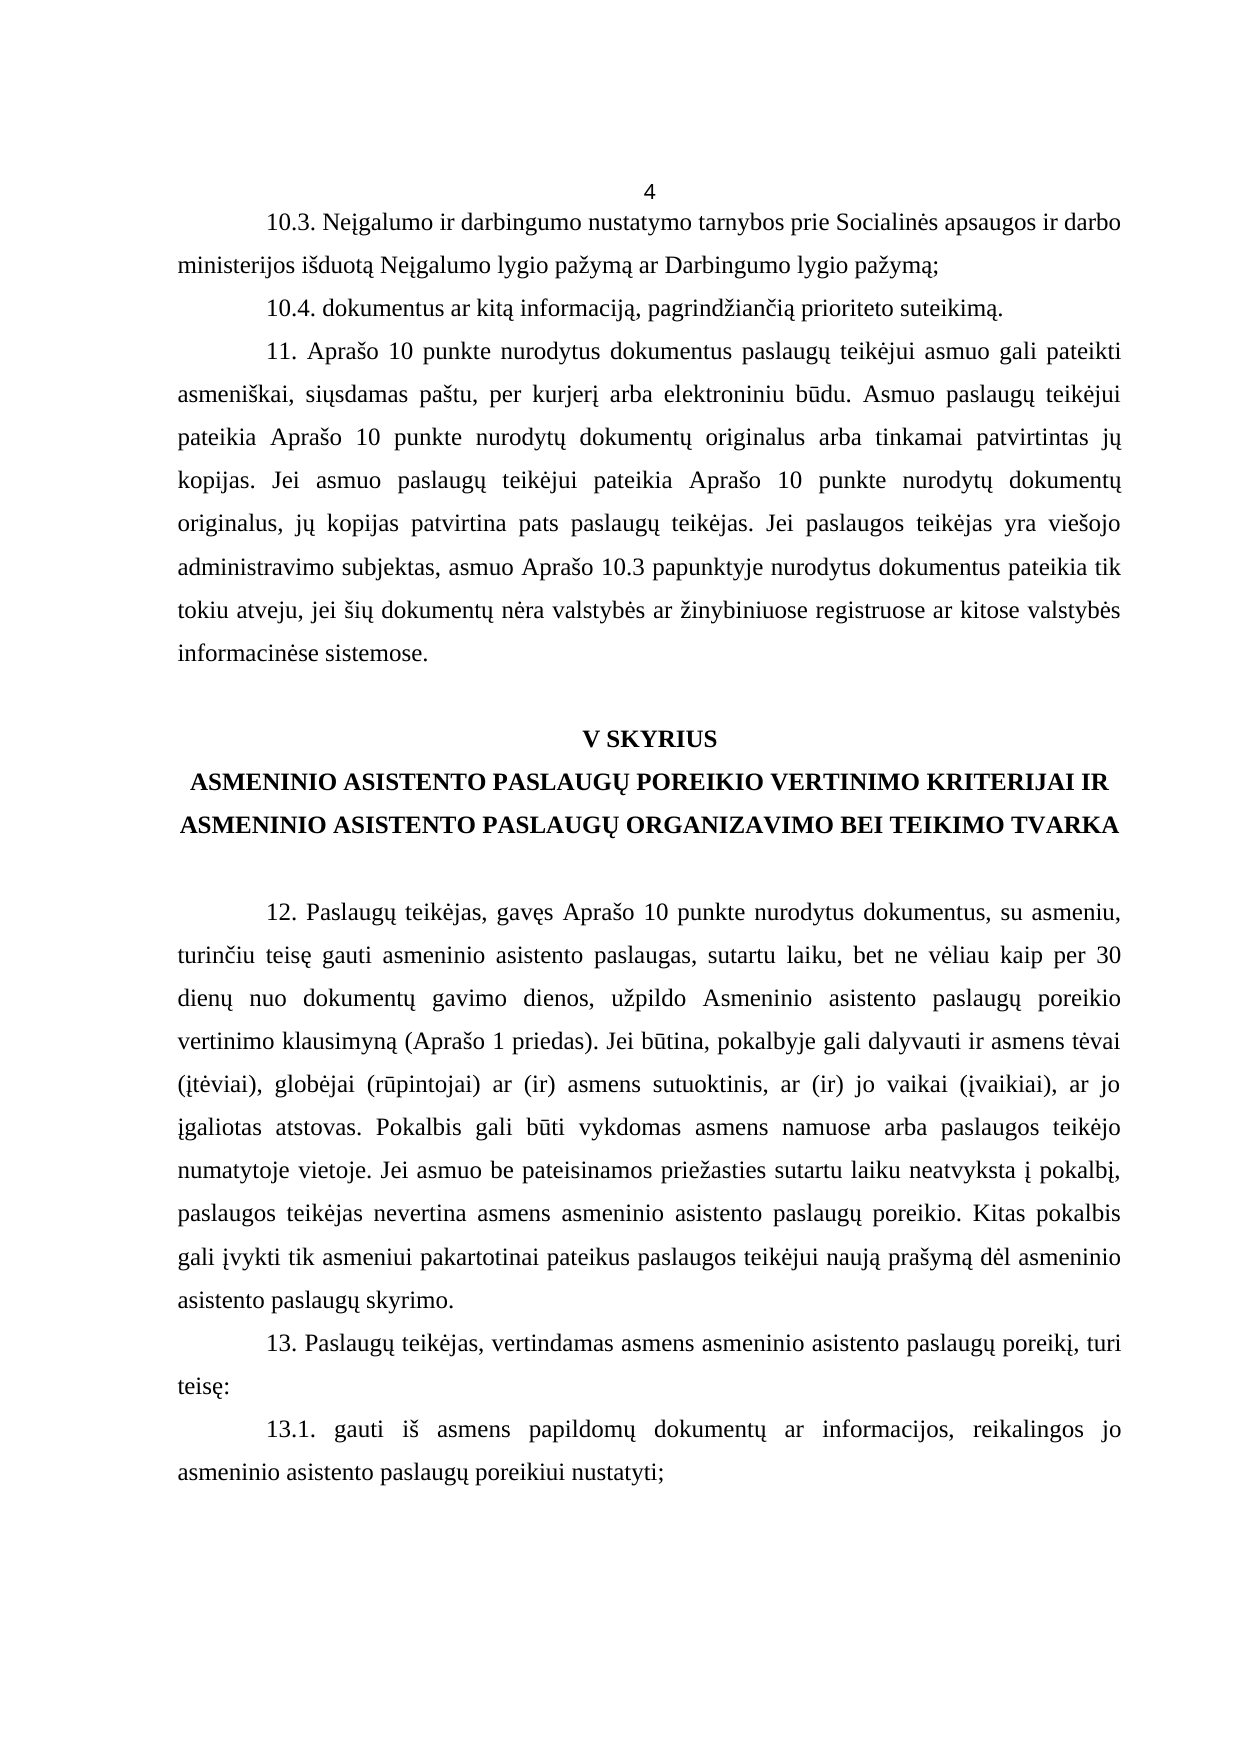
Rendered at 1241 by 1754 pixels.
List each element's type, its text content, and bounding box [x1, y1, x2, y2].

text V SKYRIUS [177, 724, 1122, 753]
text 13.1. gauti iš asmens papildomų dokumentų ar informacijos, reikalingos jo asmeninio asistento paslaugų poreikiui nustatyti; [177, 1414, 1122, 1486]
text ASMENINIO ASISTENTO PASLAUGŲ POREIKIO VERTINIMO KRITERIJAI IR ASMENINIO ASISTENTO PASLAUGŲ ORGANIZAVIMO BEI TEIKIMO TVARKA [177, 767, 1122, 839]
text 11. Aprašo 10 punkte nurodytus dokumentus paslaugų teikėjui asmuo gali pateikti asmeniškai, siųsdamas paštu, per kurjerį arba elektroniniu būdu. Asmuo paslaugų teikėjui pateikia Aprašo 10 punkte nurodytų dokumentų originalus arba tinkamai patvirtintas jų kopijas. Jei asmuo paslaugų teikėjui pateikia Aprašo 10 punkte nurodytų dokumentų originalus, jų kopijas patvirtina pats paslaugų teikėjas. Jei paslaugos teikėjas yra viešojo administravimo subjektas, asmuo Aprašo 10.3 papunktyje nurodytus dokumentus pateikia tik tokiu atveju, jei šių dokumentų nėra valstybės ar žinybiniuose registruose ar kitose valstybės informacinėse sistemose. [177, 336, 1122, 667]
text 13. Paslaugų teikėjas, vertindamas asmens asmeninio asistento paslaugų poreikį, turi teisę: [177, 1328, 1122, 1400]
text 10.4. dokumentus ar kitą informaciją, pagrindžiančią prioriteto suteikimą. [177, 293, 1122, 322]
text 12. Paslaugų teikėjas, gavęs Aprašo 10 punkte nurodytus dokumentus, su asmeniu, turinčiu teisę gauti asmeninio asistento paslaugas, sutartu laiku, bet ne vėliau kaip per 30 dienų nuo dokumentų gavimo dienos, užpildo Asmeninio asistento paslaugų poreikio vertinimo klausimyną (Aprašo 1 priedas). Jei būtina, pokalbyje gali dalyvauti ir asmens tėvai (įtėviai), globėjai (rūpintojai) ar (ir) asmens sutuoktinis, ar (ir) jo vaikai (įvaikiai), ar jo įgaliotas atstovas. Pokalbis gali būti vykdomas asmens namuose arba paslaugos teikėjo numatytoje vietoje. Jei asmuo be pateisinamos priežasties sutartu laiku neatvyksta į pokalbį, paslaugos teikėjas nevertina asmens asmeninio asistento paslaugų poreikio. Kitas pokalbis gali įvykti tik asmeniui pakartotinai pateikus paslaugos teikėjui naują prašymą dėl asmeninio asistento paslaugų skyrimo. [177, 897, 1122, 1313]
text 10.3. Neįgalumo ir darbingumo nustatymo tarnybos prie Socialinės apsaugos ir darbo ministerijos išduotą Neįgalumo lygio pažymą ar Darbingumo lygio pažymą; [177, 207, 1122, 278]
